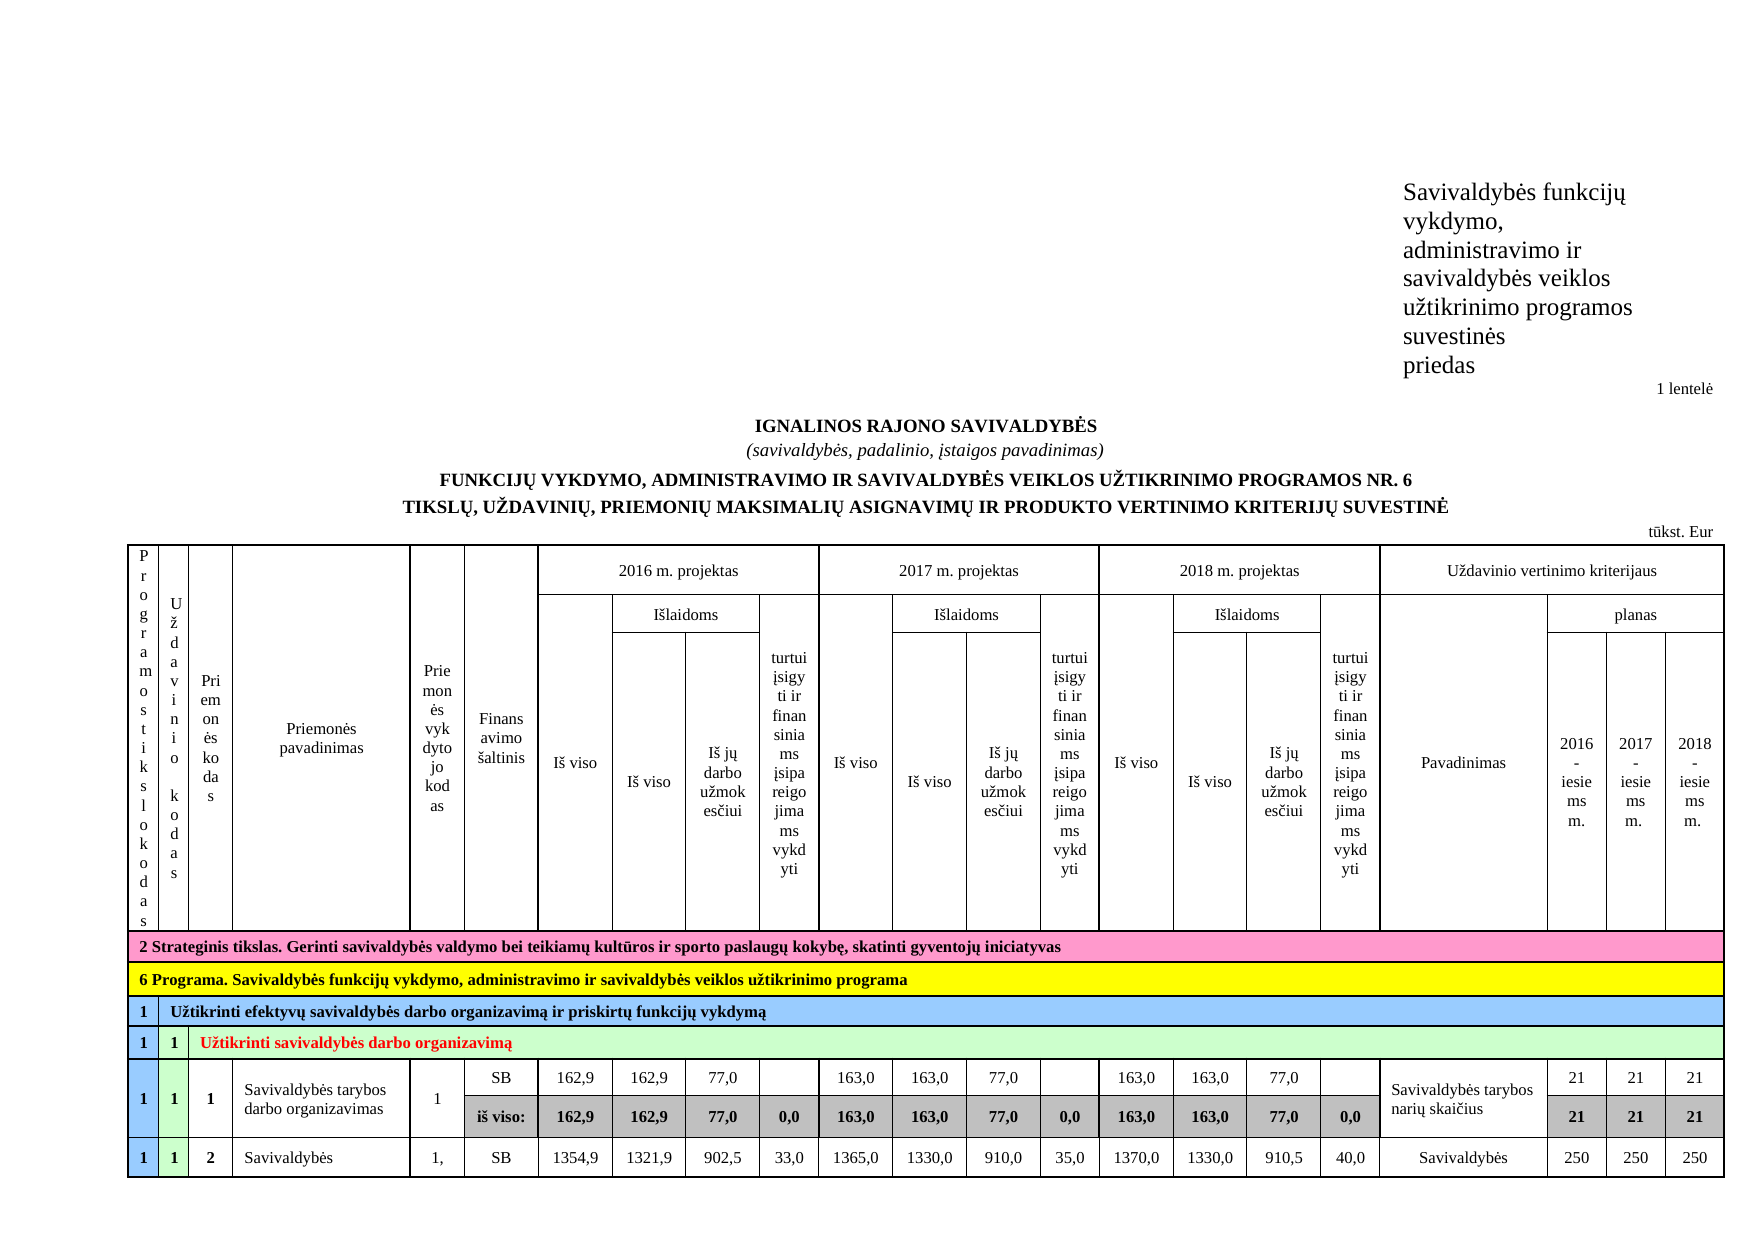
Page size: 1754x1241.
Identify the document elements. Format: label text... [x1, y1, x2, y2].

table_cell 910,0 [967, 1138, 1040, 1176]
table_cell Programos tikslo kodas [129, 546, 158, 929]
table_cell 163,0 [820, 1060, 892, 1095]
table_cell 1330,0 [1174, 1138, 1246, 1176]
table_cell 1 [189, 1060, 232, 1137]
table_cell 162,9 [613, 1060, 685, 1095]
table_cell Uždavinio vertinimo kriterijaus [1381, 546, 1723, 594]
table_cell 162,9 [613, 1096, 685, 1137]
table_cell 77,0 [1247, 1060, 1320, 1095]
table_cell 910,5 [1247, 1138, 1320, 1176]
table_cell Pavadinimas [1381, 595, 1547, 929]
table_cell 21 [1607, 1060, 1665, 1095]
table_cell 77,0 [686, 1060, 759, 1095]
table_cell 163,0 [820, 1096, 892, 1137]
table_cell tūkst. Eur [128, 519, 1724, 544]
table_cell Išlaidoms [1174, 595, 1320, 632]
table_cell turtui įsigyti ir finansiniams įsipareigojimams vykdyti [1041, 595, 1098, 929]
table_cell Iš viso [820, 595, 892, 929]
table_cell IGNALINOS RAJONO SAVIVALDYBĖS [128, 411, 1724, 439]
table_cell Savivaldybės tarybos narių skaičius [1381, 1060, 1547, 1137]
table_cell 1 [411, 1060, 464, 1137]
table_cell Iš jų darbo užmokesčiui [686, 633, 759, 929]
table_cell iš viso: [465, 1096, 537, 1137]
table_cell SB [465, 1138, 538, 1176]
table_cell 35,0 [1041, 1138, 1099, 1176]
table_cell 21 [1607, 1096, 1665, 1137]
table_cell planas [1548, 595, 1723, 632]
table_cell 1330,0 [893, 1138, 966, 1176]
table_cell Finansavimo šaltinis [465, 546, 537, 929]
text Savivaldybės funkcijų vykdymo, administravimo ir savivaldybės veiklos užtikrinimo programos suvestinės [1403, 177, 1636, 350]
table_cell 163,0 [1100, 1060, 1173, 1095]
table_cell Užtikrinti savivaldybės darbo organizavimą [189, 1027, 1723, 1058]
table_cell 0,0 [1041, 1096, 1098, 1137]
table_cell turtui įsigyti ir finansiniams įsipareigojimams vykdyti [1321, 595, 1379, 929]
table_cell 2017 m. projektas [820, 546, 1098, 594]
table_cell 33,0 [760, 1138, 818, 1176]
table_cell Iš jų darbo užmokesčiui [1247, 633, 1320, 929]
table_cell TIKSLŲ, UŽDAVINIŲ, PRIEMONIŲ MAKSIMALIŲ ASIGNAVIMŲ IR PRODUKTO VERTINIMO KRITERIJŲ SUVESTINĖ [128, 494, 1724, 519]
table_cell 162,9 [539, 1060, 612, 1095]
table_cell 2018 m. projektas [1100, 546, 1379, 594]
table_cell 0,0 [760, 1096, 818, 1137]
table_cell Savivaldybės tarybos darbo organizavimas [233, 1060, 409, 1137]
table_cell 2018-iesiems m. [1666, 633, 1723, 929]
table_cell 21 [1666, 1096, 1723, 1137]
table_cell 1 [129, 997, 158, 1025]
table_cell Išlaidoms [613, 595, 759, 632]
table_cell Iš viso [1174, 633, 1246, 929]
table_cell (savivaldybės, padalinio, įstaigos pavadinimas) [128, 439, 1724, 464]
table_cell 21 [1548, 1060, 1606, 1095]
table_cell 1 [129, 1138, 158, 1176]
table_cell FUNKCIJŲ VYKDYMO, ADMINISTRAVIMO IR SAVIVALDYBĖS VEIKLOS UŽTIKRINIMO PROGRAMOS NR. 6 [128, 464, 1724, 494]
table_cell [1321, 1060, 1379, 1095]
table_cell 2 Strateginis tikslas. Gerinti savivaldybės valdymo bei teikiamų kultūros ir sporto paslaugų kokybę, skatinti gyventojų iniciatyvas [129, 932, 1723, 961]
table_cell 40,0 [1321, 1138, 1379, 1176]
table_cell [760, 1060, 818, 1095]
table_cell Iš viso [1100, 595, 1173, 929]
table_cell Savivaldybės [233, 1138, 409, 1176]
table_cell 250 [1666, 1138, 1723, 1176]
table_cell 77,0 [1247, 1096, 1320, 1137]
table_cell Užtikrinti efektyvų savivaldybės darbo organizavimą ir priskirtų funkcijų vykdymą [159, 997, 1723, 1025]
table_cell 2017-iesiems m. [1607, 633, 1665, 929]
table_cell 0,0 [1321, 1096, 1379, 1137]
table_cell Iš viso [893, 633, 966, 929]
table_cell Iš viso [539, 595, 612, 929]
table_cell 250 [1548, 1138, 1606, 1176]
table_cell 1370,0 [1100, 1138, 1173, 1176]
table_cell 1 [159, 1138, 188, 1176]
table_cell 902,5 [686, 1138, 759, 1176]
table_cell turtui įsigyti ir finansiniams įsipareigojimams vykdyti [760, 595, 818, 929]
table_cell 77,0 [967, 1060, 1040, 1095]
table_cell 1 [129, 1027, 158, 1058]
table_cell SB [465, 1060, 537, 1095]
table_cell Iš viso [613, 633, 685, 929]
table_cell 163,0 [1174, 1060, 1246, 1095]
table_cell Išlaidoms [893, 595, 1040, 632]
table_cell 21 [1666, 1060, 1723, 1095]
table_cell 1 [129, 1060, 158, 1137]
table_cell 21 [1548, 1096, 1606, 1137]
table_cell Savivaldybės [1380, 1138, 1547, 1176]
table_cell Priemonės vykdytojo kodas [411, 546, 464, 929]
table_cell 163,0 [1100, 1096, 1173, 1137]
table_cell [1041, 1060, 1098, 1095]
table_cell 162,9 [539, 1096, 612, 1137]
table_cell 2 [189, 1138, 232, 1176]
table_cell 2016-iesiems m. [1548, 633, 1606, 929]
table_cell 1365,0 [819, 1138, 892, 1176]
table_cell 1 [159, 1027, 188, 1058]
table_cell 163,0 [1174, 1096, 1246, 1137]
table_cell 1354,9 [539, 1138, 612, 1176]
table_cell 1, [411, 1138, 464, 1176]
table_header 1 lentelė [128, 379, 1724, 411]
table_cell Priemonės kodas [189, 546, 232, 929]
table_cell 2016 m. projektas [539, 546, 818, 594]
table_cell 1321,9 [613, 1138, 685, 1176]
table_cell 77,0 [967, 1096, 1040, 1137]
table_cell Uždavinio kodas [159, 546, 188, 929]
table_cell Iš jų darbo užmokesčiui [967, 633, 1040, 929]
table_cell 163,0 [893, 1060, 966, 1095]
table_cell 163,0 [893, 1096, 966, 1137]
table_cell 6 Programa. Savivaldybės funkcijų vykdymo, administravimo ir savivaldybės veiklos užtikrinimo programa [129, 963, 1723, 995]
table_cell 1 [159, 1060, 188, 1137]
table_cell 250 [1607, 1138, 1665, 1176]
table_cell 77,0 [686, 1096, 759, 1137]
table_cell Priemonės pavadinimas [233, 546, 409, 929]
text priedas [1403, 350, 1636, 378]
